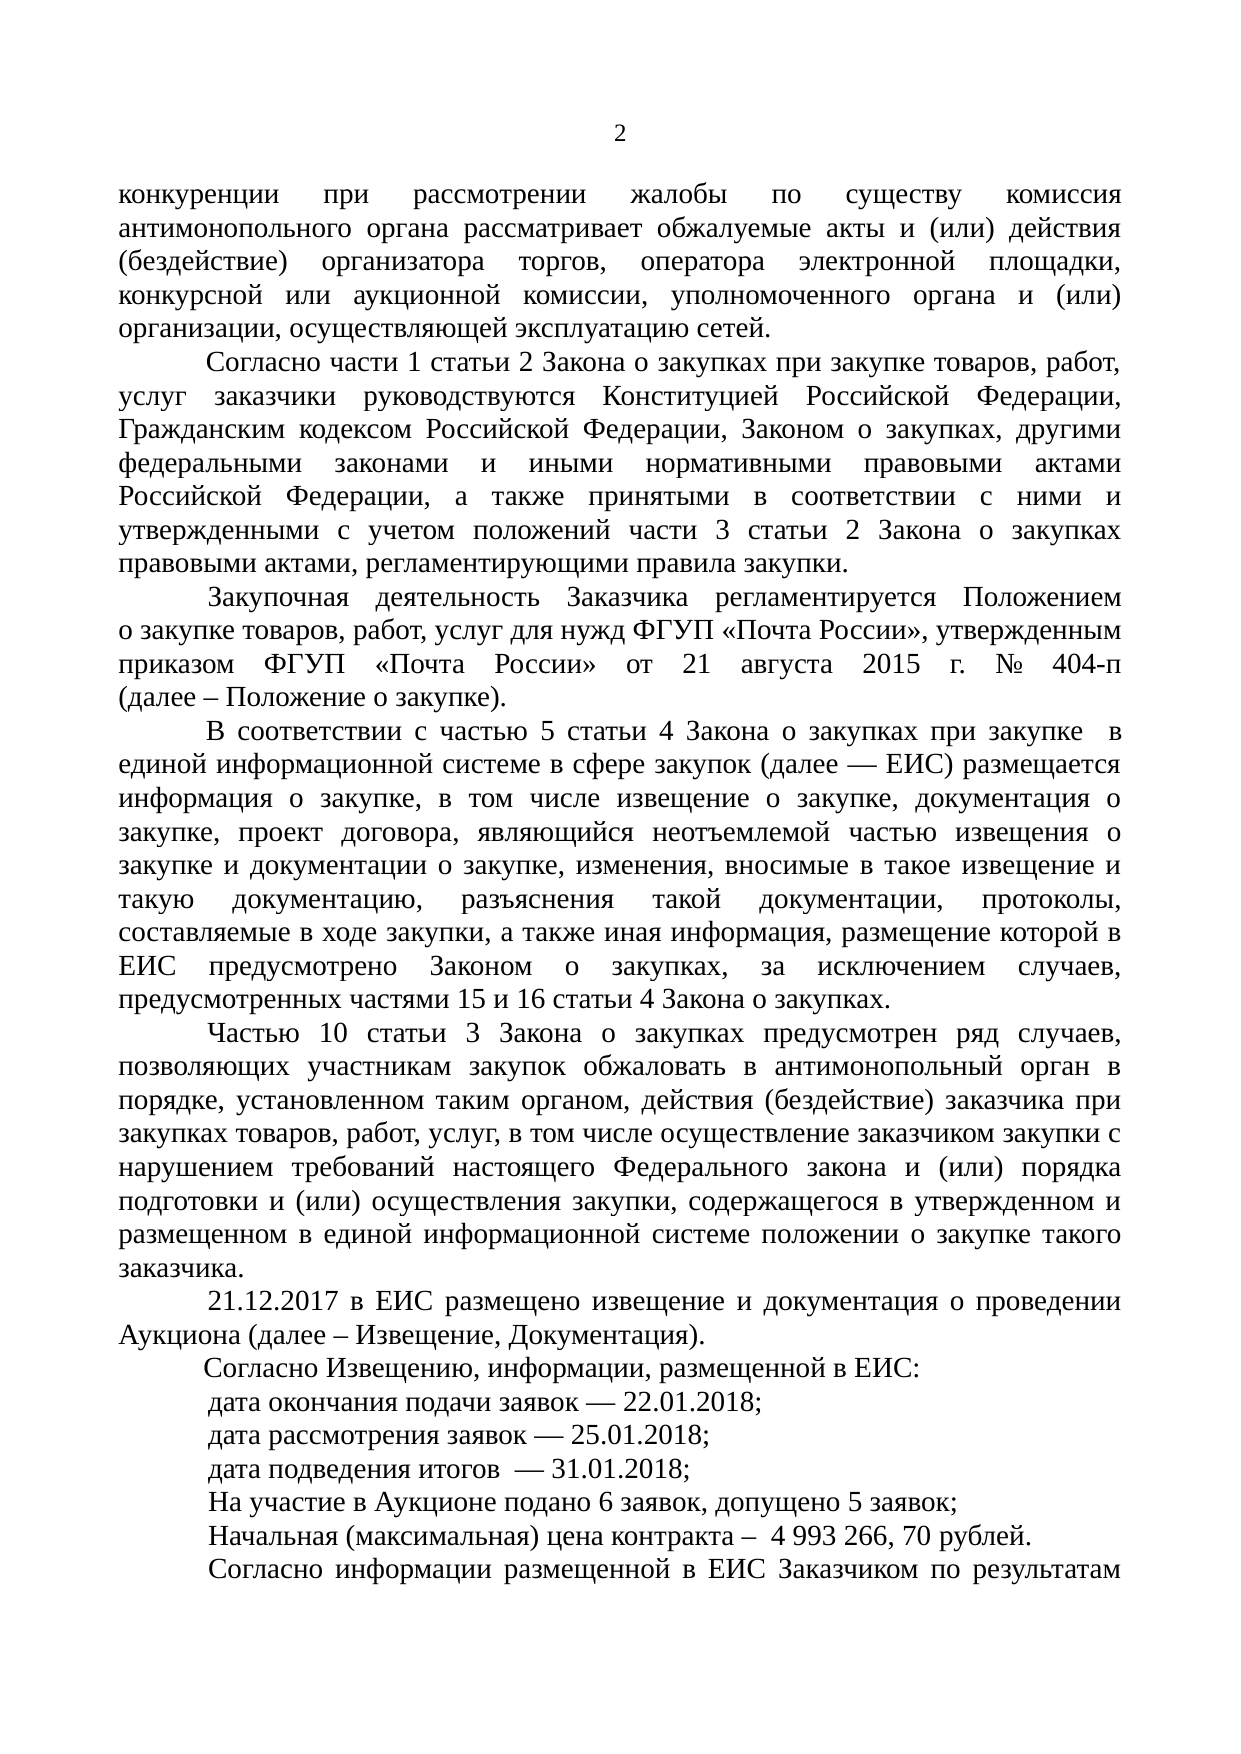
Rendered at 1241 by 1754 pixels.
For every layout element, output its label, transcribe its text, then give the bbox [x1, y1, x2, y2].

text В соответствии с частью 5 статьи 4 Закона о закупках при закупке в единой информационной системе в сфере закупок (далее — ЕИС) размещается информация о закупке, в том числе извещение о закупке, документация о закупке, проект договора, являющийся неотъемлемой частью извещения о закупке и документации о закупке, изменения, вносимые в такое извещение и такую документацию, разъяснения такой документации, протоколы, составляемые в ходе закупки, а также иная информация, размещение которой в ЕИС предусмотрено Законом о закупках, за исключением случаев, предусмотренных частями 15 и 16 статьи 4 Закона о закупках. [118, 713, 1122, 1015]
text На участие в Аукционе подано 6 заявок, допущено 5 заявок; [118, 1484, 1122, 1518]
text Закупочная деятельность Заказчика регламентируется Положением о закупке товаров, работ, услуг для нужд ФГУП «Почта России», утвержденным приказом ФГУП «Почта России» от 21 августа 2015 г. № 404-п (далее – Положение о закупке). [118, 579, 1122, 713]
text дата подведения итогов — 31.01.2018; [118, 1451, 1122, 1484]
text дата окончания подачи заявок — 22.01.2018; [118, 1384, 1122, 1417]
text Начальная (максимальная) цена контракта – 4 993 266, 70 рублей. [118, 1518, 1122, 1552]
text Частью 10 статьи 3 Закона о закупках предусмотрен ряд случаев, позволяющих участникам закупок обжаловать в антимонопольный орган в порядке, установленном таким органом, действия (бездействие) заказчика при закупках товаров, работ, услуг, в том числе осуществление заказчиком закупки с нарушением требований настоящего Федерального закона и (или) порядка подготовки и (или) осуществления закупки, содержащегося в утвержденном и размещенном в единой информационной системе положении о закупке такого заказчика. [118, 1015, 1122, 1283]
text конкуренции при рассмотрении жалобы по существу комиссия антимонопольного органа рассматривает обжалуемые акты и (или) действия (бездействие) организатора торгов, оператора электронной площадки, конкурсной или аукционной комиссии, уполномоченного органа и (или) организации, осуществляющей эксплуатацию сетей. [118, 176, 1122, 344]
text Согласно Извещению, информации, размещенной в ЕИС: [118, 1350, 1122, 1384]
text Согласно части 1 статьи 2 Закона о закупках при закупке товаров, работ, услуг заказчики руководствуются Конституцией Российской Федерации, Гражданским кодексом Российской Федерации, Законом о закупках, другими федеральными законами и иными нормативными правовыми актами Российской Федерации, а также принятыми в соответствии с ними и утвержденными с учетом положений части 3 статьи 2 Закона о закупках правовыми актами, регламентирующими правила закупки. [118, 344, 1122, 579]
text 21.12.2017 в ЕИС размещено извещение и документация о проведении Аукциона (далее – Извещение, Документация). [118, 1283, 1122, 1350]
text Согласно информации размещенной в ЕИС Заказчиком по результатам [118, 1552, 1122, 1585]
text дата рассмотрения заявок — 25.01.2018; [118, 1417, 1122, 1451]
